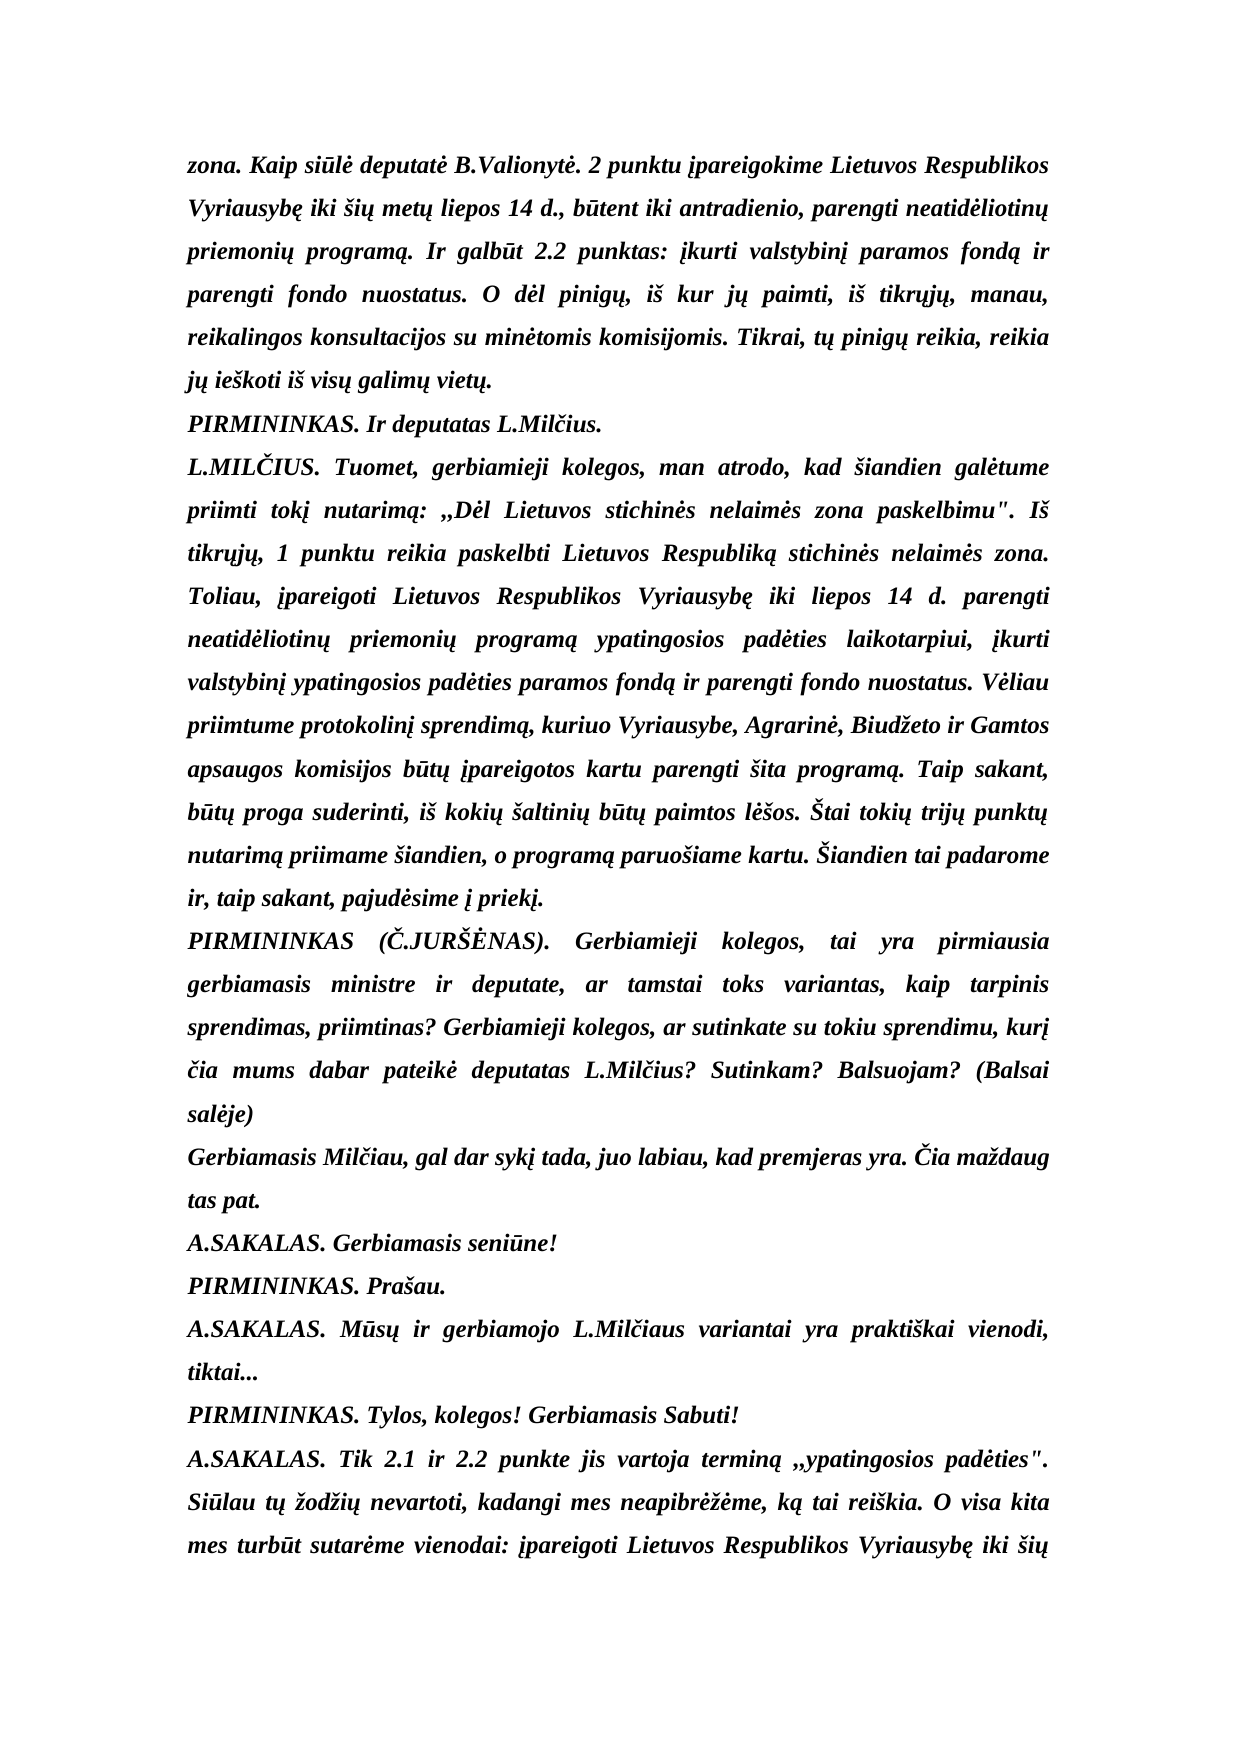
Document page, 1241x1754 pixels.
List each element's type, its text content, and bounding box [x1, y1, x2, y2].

text L.MILČIUS. Tuomet, gerbiamieji kolegos, man atrodo, kad šiandien galėtume priimti tokį nutarimą: ,,Dėl Lietuvos stichinės nelaimės zona paskelbimu". Iš tikrųjų, 1 punktu reikia paskelbti Lietuvos Respubliką stichinės nelaimės zona. Toliau, įpareigoti Lietuvos Respublikos Vyriausybę iki liepos 14 d. parengti neatidėliotinų priemonių programą ypatingosios padėties laikotarpiui, įkurti valstybinį ypatingosios padėties paramos fondą ir parengti fondo nuostatus. Vėliau priimtume protokolinį sprendimą, kuriuo Vyriausybe, Agrarinė, Biudžeto ir Gamtos apsaugos komisijos būtų įpareigotos kartu parengti šita programą. Taip sakant, būtų proga suderinti, iš kokių šaltinių būtų paimtos lėšos. Štai tokių trijų punktų nutarimą priimame šiandien, o programą paruošiame kartu. Šiandien tai padarome ir, taip sakant, pajudėsime į priekį. [187, 452, 1053, 912]
text PIRMININKAS. Tylos, kolegos! Gerbiamasis Sabuti! [187, 1401, 1053, 1429]
text PIRMININKAS. Ir deputatas L.Milčius. [187, 409, 1053, 437]
text A.SAKALAS. Tik 2.1 ir 2.2 punkte jis vartoja terminą ,,ypatingosios padėties". Siūlau tų žodžių nevartoti, kadangi mes neapibrėžėme, ką tai reiškia. O visa kita mes turbūt sutarėme vienodai: įpareigoti Lietuvos Respublikos Vyriausybę iki šių [187, 1444, 1053, 1559]
text Gerbiamasis Milčiau, gal dar sykį tada, juo labiau, kad premjeras yra. Čia maždaug tas pat. [187, 1142, 1053, 1214]
text PIRMININKAS (Č.JURŠĖNAS). Gerbiamieji kolegos, tai yra pirmiausia gerbiamasis ministre ir deputate, ar tamstai toks variantas, kaip tarpinis sprendimas, priimtinas? Gerbiamieji kolegos, ar sutinkate su tokiu sprendimu, kurį čia mums dabar pateikė deputatas L.Milčius? Sutinkam? Balsuojam? (Balsai salėje) [187, 926, 1053, 1127]
text A.SAKALAS. Mūsų ir gerbiamojo L.Milčiaus variantai yra praktiškai vienodi, tiktai... [187, 1314, 1053, 1386]
text PIRMININKAS. Prašau. [187, 1271, 1053, 1300]
text zona. Kaip siūlė deputatė B.Valionytė. 2 punktu įpareigokime Lietuvos Respublikos Vyriausybę iki šių metų liepos 14 d., būtent iki antradienio, parengti neatidėliotinų priemonių programą. Ir galbūt 2.2 punktas: įkurti valstybinį paramos fondą ir parengti fondo nuostatus. O dėl pinigų, iš kur jų paimti, iš tikrųjų, manau, reikalingos konsultacijos su minėtomis komisijomis. Tikrai, tų pinigų reikia, reikia jų ieškoti iš visų galimų vietų. [187, 150, 1053, 394]
text A.SAKALAS. Gerbiamasis seniūne! [187, 1228, 1053, 1257]
